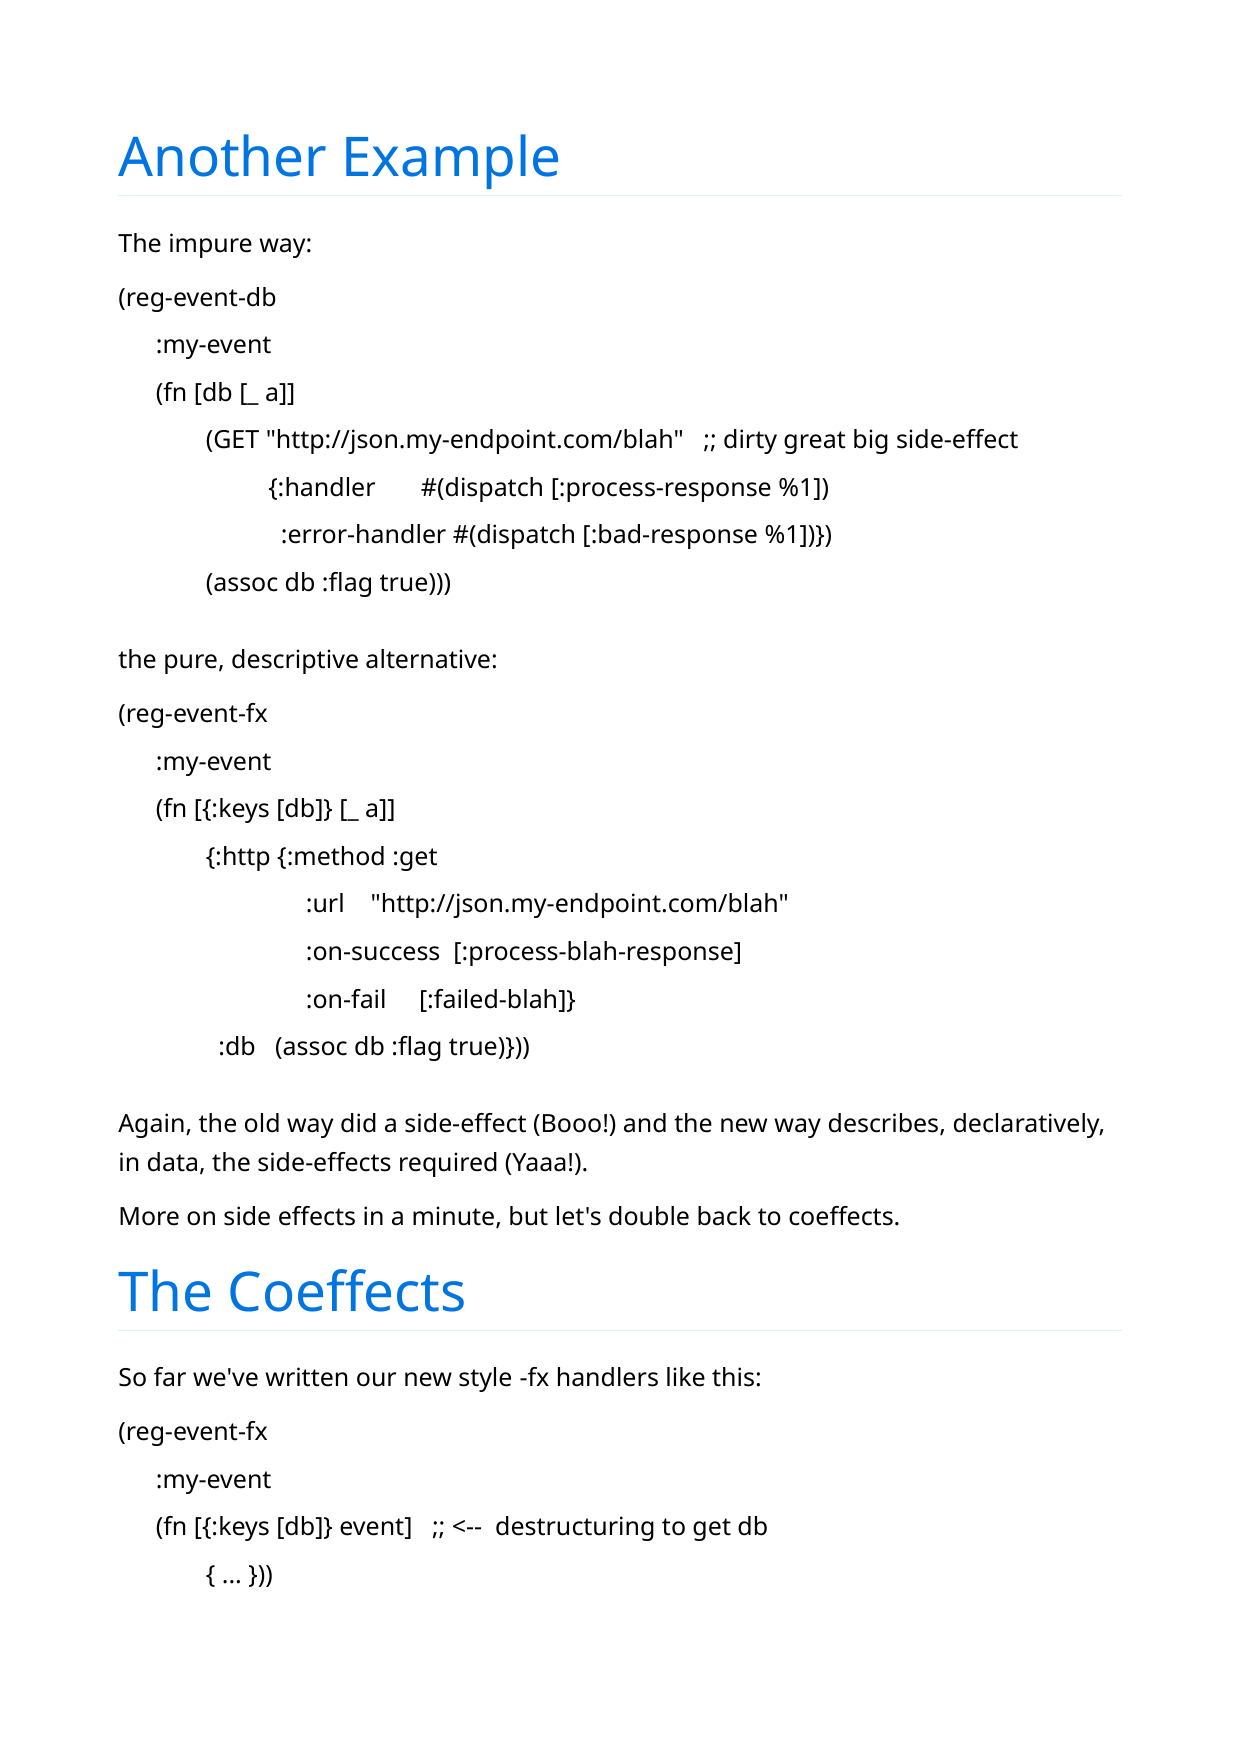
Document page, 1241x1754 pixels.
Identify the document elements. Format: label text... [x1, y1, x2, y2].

text (reg-event-db [118, 279, 1122, 313]
text :on-success [:process-blah-response] [118, 934, 1122, 968]
text (fn [{:keys [db]} [_ a]] [118, 791, 1122, 825]
text :url "http://json.my-endpoint.com/blah" [118, 886, 1122, 920]
text (reg-event-fx [118, 1414, 1122, 1448]
text :db (assoc db :flag true)})) [118, 1029, 1122, 1063]
text (fn [{:keys [db]} event] ;; <-- destructuring to get db [118, 1509, 1122, 1543]
subtitle The Coeffects [118, 1253, 1122, 1330]
text {:handler #(dispatch [:process-response %1]) [118, 469, 1122, 504]
text the pure, descriptive alternative: [118, 642, 1122, 676]
text The impure way: [118, 225, 1122, 259]
text Again, the old way did a side-effect (Booo!) and the new way describes, declaratively, in data, the side-effects required (Yaaa!). [118, 1106, 1122, 1179]
text :error-handler #(dispatch [:bad-response %1])}) [118, 517, 1122, 551]
text (fn [db [_ a]] [118, 374, 1122, 408]
text :my-event [118, 1461, 1122, 1495]
text {:http {:method :get [118, 838, 1122, 872]
text :on-fail [:failed-blah]} [118, 981, 1122, 1015]
subtitle Another Example [118, 118, 1122, 195]
text More on side effects in a minute, but let's double back to coeffects. [118, 1199, 1122, 1233]
text { ... })) [118, 1556, 1122, 1591]
text (GET "http://json.my-endpoint.com/blah" ;; dirty great big side-effect [118, 422, 1122, 456]
text So far we've written our new style -fx handlers like this: [118, 1360, 1122, 1394]
text :my-event [118, 743, 1122, 777]
text :my-event [118, 327, 1122, 361]
text (reg-event-fx [118, 696, 1122, 730]
text (assoc db :flag true))) [118, 565, 1122, 599]
